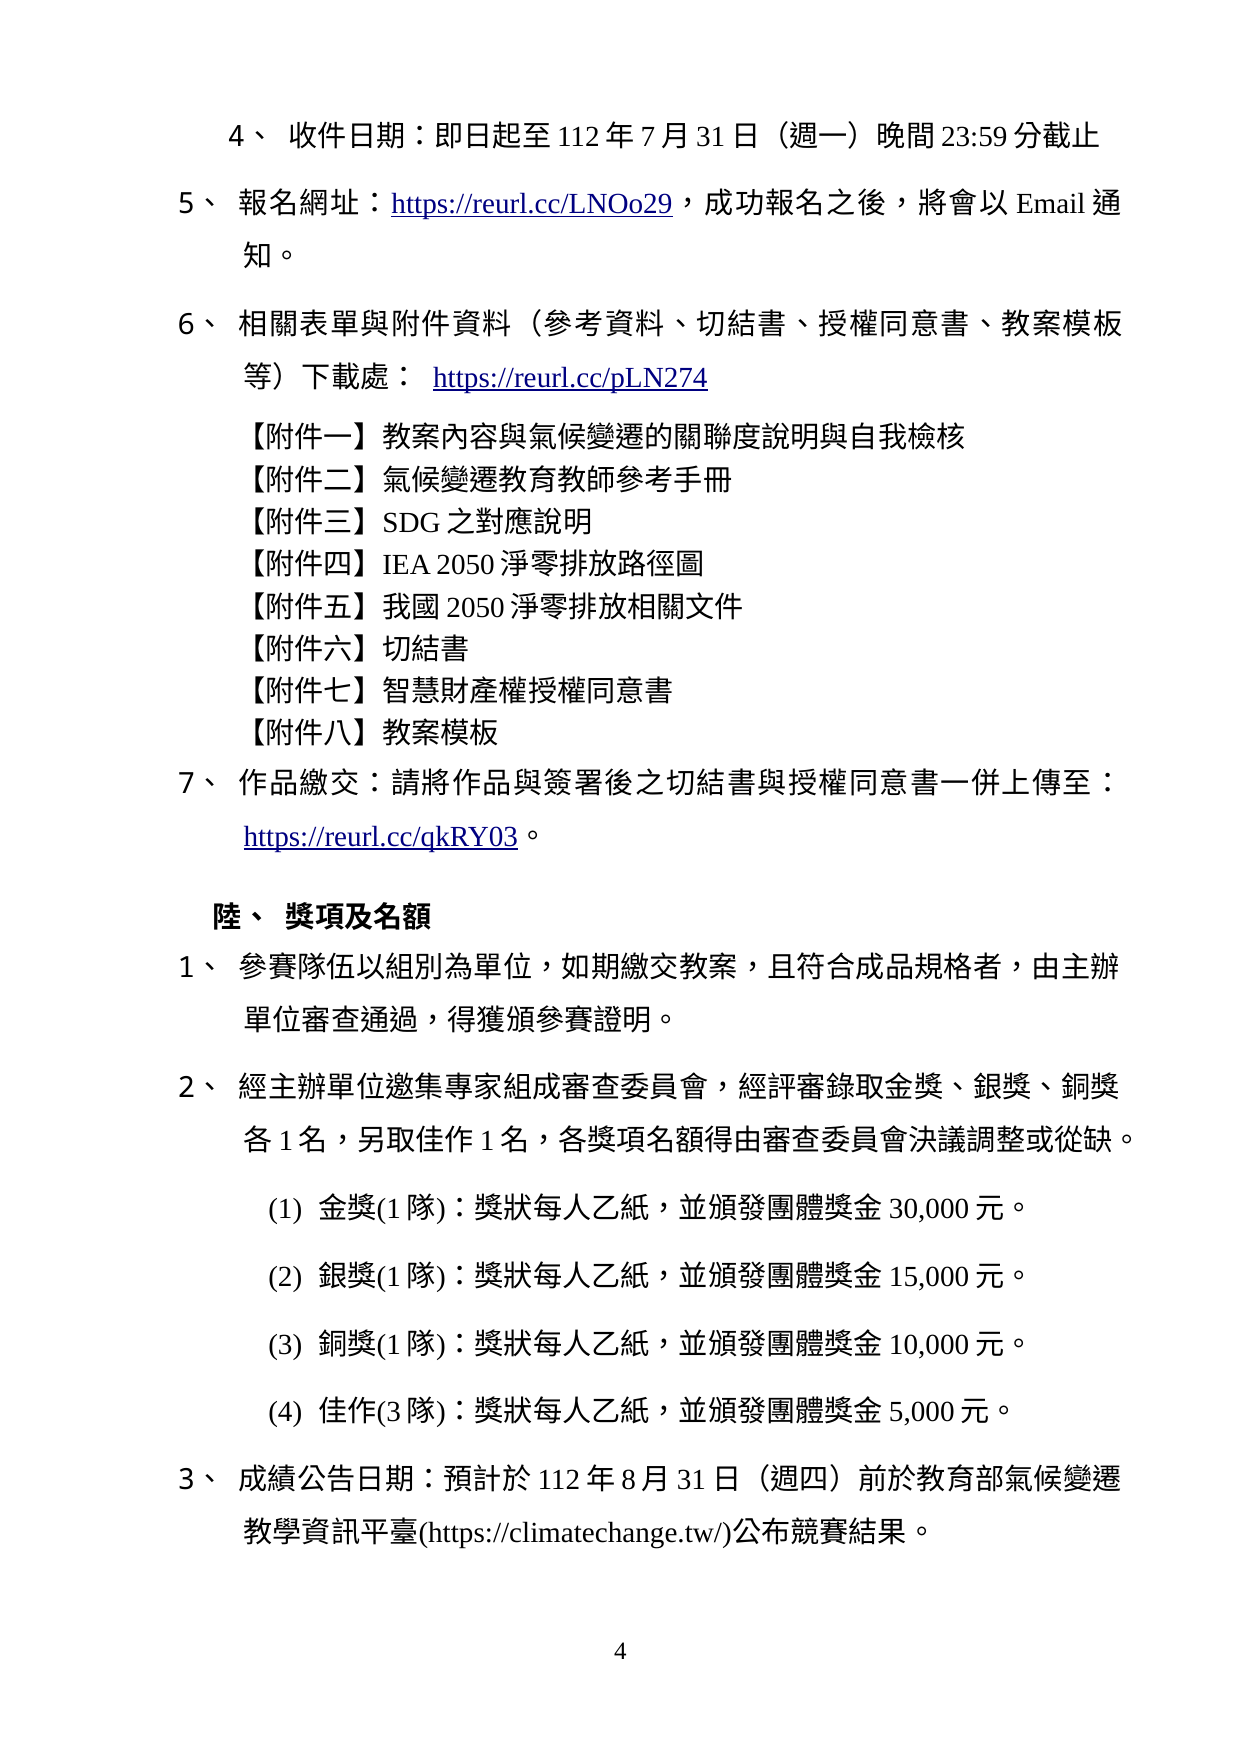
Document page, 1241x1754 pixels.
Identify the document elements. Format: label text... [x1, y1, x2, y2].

text 【附件五】我國2050淨零排放相關文件 [236, 583, 1122, 626]
text 【附件一】教案內容與氣候變遷的關聯度說明與自我檢核 [236, 414, 1122, 456]
text 【附件三】SDG之對應說明 [236, 499, 1122, 541]
list 獎項及名額 [213, 873, 1122, 936]
text 【附件八】教案模板 [236, 710, 1122, 752]
list 相關表單與附件資料（參考資料、切結書、授權同意書、教案模板等）下載處： https://reurl.cc/pLN274 [177, 301, 1122, 396]
list 作品繳交：請將作品與簽署後之切結書與授權同意書一併上傳至：https://reurl.cc/qkRY03。 [177, 760, 1122, 855]
text 【附件七】智慧財產權授權同意書 [236, 668, 1122, 710]
list 收件日期：即日起至112年7月31日（週一）晚間23:59分截止 [227, 112, 1122, 154]
list 金獎(1隊)：獎狀每人乙紙，並頒發團體獎金30,000元。 [268, 1184, 1122, 1227]
list 銀獎(1隊)：獎狀每人乙紙，並頒發團體獎金15,000元。 [268, 1252, 1122, 1295]
text 【附件二】氣候變遷教育教師參考手冊 [236, 456, 1122, 499]
list 經主辦單位邀集專家組成審查委員會，經評審錄取金獎、銀獎、銅獎各1名，另取佳作1名，各獎項名額得由審查委員會決議調整或從缺。 [177, 1064, 1122, 1159]
list 成績公告日期：預計於112年8月31日（週四）前於教育部氣候變遷教學資訊平臺(https://climatechange.tw/)公布競賽結果。 [177, 1456, 1122, 1551]
text 【附件四】IEA 2050淨零排放路徑圖 [236, 541, 1122, 583]
list 報名網址：https://reurl.cc/LNOo29，成功報名之後，將會以Email通知。 [177, 180, 1122, 275]
text 【附件六】切結書 [236, 626, 1122, 668]
list 銅獎(1隊)：獎狀每人乙紙，並頒發團體獎金10,000元。 [268, 1320, 1122, 1362]
list 參賽隊伍以組別為單位，如期繳交教案，且符合成品規格者，由主辦單位審查通過，得獲頒參賽證明。 [177, 943, 1122, 1038]
list 佳作(3隊)：獎狀每人乙紙，並頒發團體獎金5,000元。 [268, 1388, 1122, 1430]
